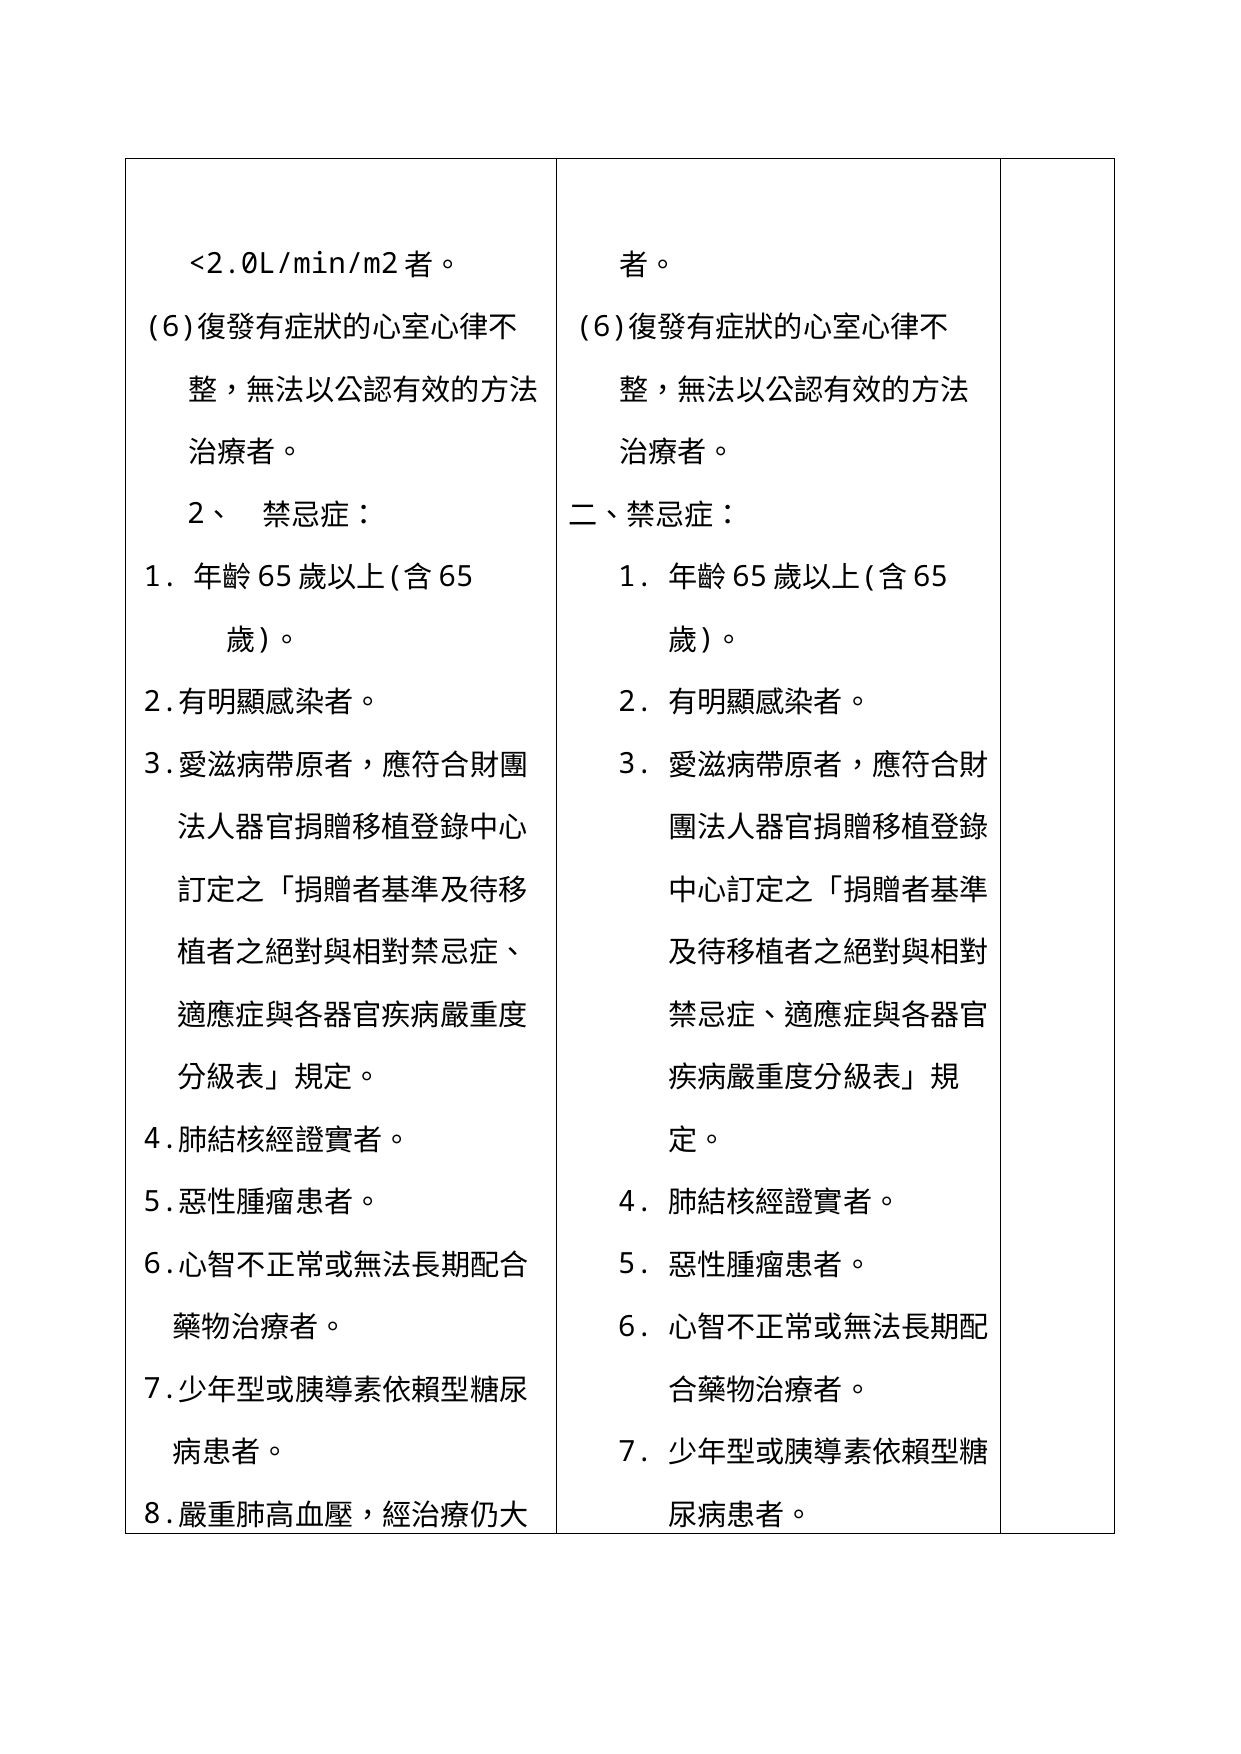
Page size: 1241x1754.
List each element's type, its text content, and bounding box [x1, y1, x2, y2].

table_cell <2.0L/min/m2者。 (6)復發有症狀的心室心律不整，無法以公認有效的方法治療者。 禁忌症： 年齡65歲以上(含65歲)。 2.有明顯感染者。 3.愛滋病帶原者，應符合財團法人器官捐贈移植登錄中心訂定之「捐贈者基準及待移植者之絕對與相對禁忌症、適應症與各器官疾病嚴重度分級表」規定。 4.肺結核經證實者。 5.惡性腫瘤患者。 6.心智不正常或無法長期配合藥物治療者。 7.少年型或胰導素依賴型糖尿病患者。 8.嚴重肺高血壓，經治療仍大 [126, 159, 556, 1533]
table_cell [1001, 159, 1114, 1533]
table_cell B206-8長效型心室輔助系統 一、適應症： 病患已登錄於器官移植中心系統。 須能耐受抗凝血治療。 符合下列心臟移植條件且無法脫離強心劑注射 (dopamine + dobu-tamine >5μg/min/kg )大於14天或一年內2次住院接受強心劑注射每次大於7天。 (1)心臟衰竭且Maximal VO2 < 10ml/kg/min者。 (2)心臟衰竭達紐約心臟功能第四度，且Maximal VO2<14ml/kg/min者。 (3)心臟衰竭核醫檢查LVEF<20%，經六個月以上藥物(包括ACE inhibitors, Digoxin、Diuretics等)治療仍無法改善者;如有重度二尖瓣閉鎖不全，經核醫檢查LVEF<25%者。 (4)嚴重心肌缺血，核醫檢查LVEF<20%，經核醫心肌灌注掃描及心導管等檢查，證實無法以冠狀動脈繞道手術及冠狀動脈介入治療者。 (5)紐約心臟功能第四度，持續使用Dopamine或Dobutamine>5μg /kg/min 7天以上，經核醫檢查LVEF<25%或心臟指數Cardiac in-dex<2.0L/min/m2者。 (6)復發有症狀的心室心律不整，無法以公認有效的方法治療者。 二、禁忌症： 年齡65歲以上(含65歲)。 有明顯感染者。 愛滋病帶原者，應符合財團法人器官捐贈移植登錄中心訂定之「捐贈者基準及待移植者之絕對與相對禁忌症、適應症與各器官疾病嚴重度分級表」規定。 肺結核經證實者。 惡性腫瘤患者。 心智不正常或無法長期配合藥物治療者。 少年型或胰導素依賴型糖尿病患者。 嚴重肺高血壓，經治療仍大於6 Wood Unit者，不得做正位心臟移植(異位心臟移植者不得大於12 Wood Unit) 。 肝硬化或GPT在正常兩倍以上，且有凝血異常者。 中度以上腎功能不全者(Creatinine >3.0mg/dl或Ccr<20ml/min)。 嚴重的慢性阻塞性肺病患者(FEVI< 50% of predicted或FEVI/FVC<40% of predicted)。 活動性消化性潰瘍患者。 嚴重的腦血管或周邊血管病變，使日常生活無法自理，且無法接受重建手術者。 免疫系統不全或其他全身性疾病，雖經治療仍預後不良者。 藥癮患者。 INTERMACS 1及INTERMACS 2 之患者。 再次開心手術。 三、支付規範： 醫院條件： (1)須為「中華民國心臟醫學會」及「台灣胸腔及心臟血管外科學會」所認定之專科醫師訓練醫院。 (2)應有專任具臨床藥理、病理、移植免疫、感染症及血液學專長之醫師。 醫師條件： (1)手術主持醫師須有主持開心手術五百例以上之經驗。 (2)執行本項手術之醫院及醫師條件應向保險人申請核備。 醫院及醫師必須經衛福部核定具心臟移植資格者。 四、每人終身給付1組。 五、完成個案登錄系統且須送事前特殊專案審查核准。 六、個案完成植入手術後，須定期登入系統追蹤狀況，直到病人完成心臟移植手術出院或死亡。 [557, 159, 1000, 1533]
